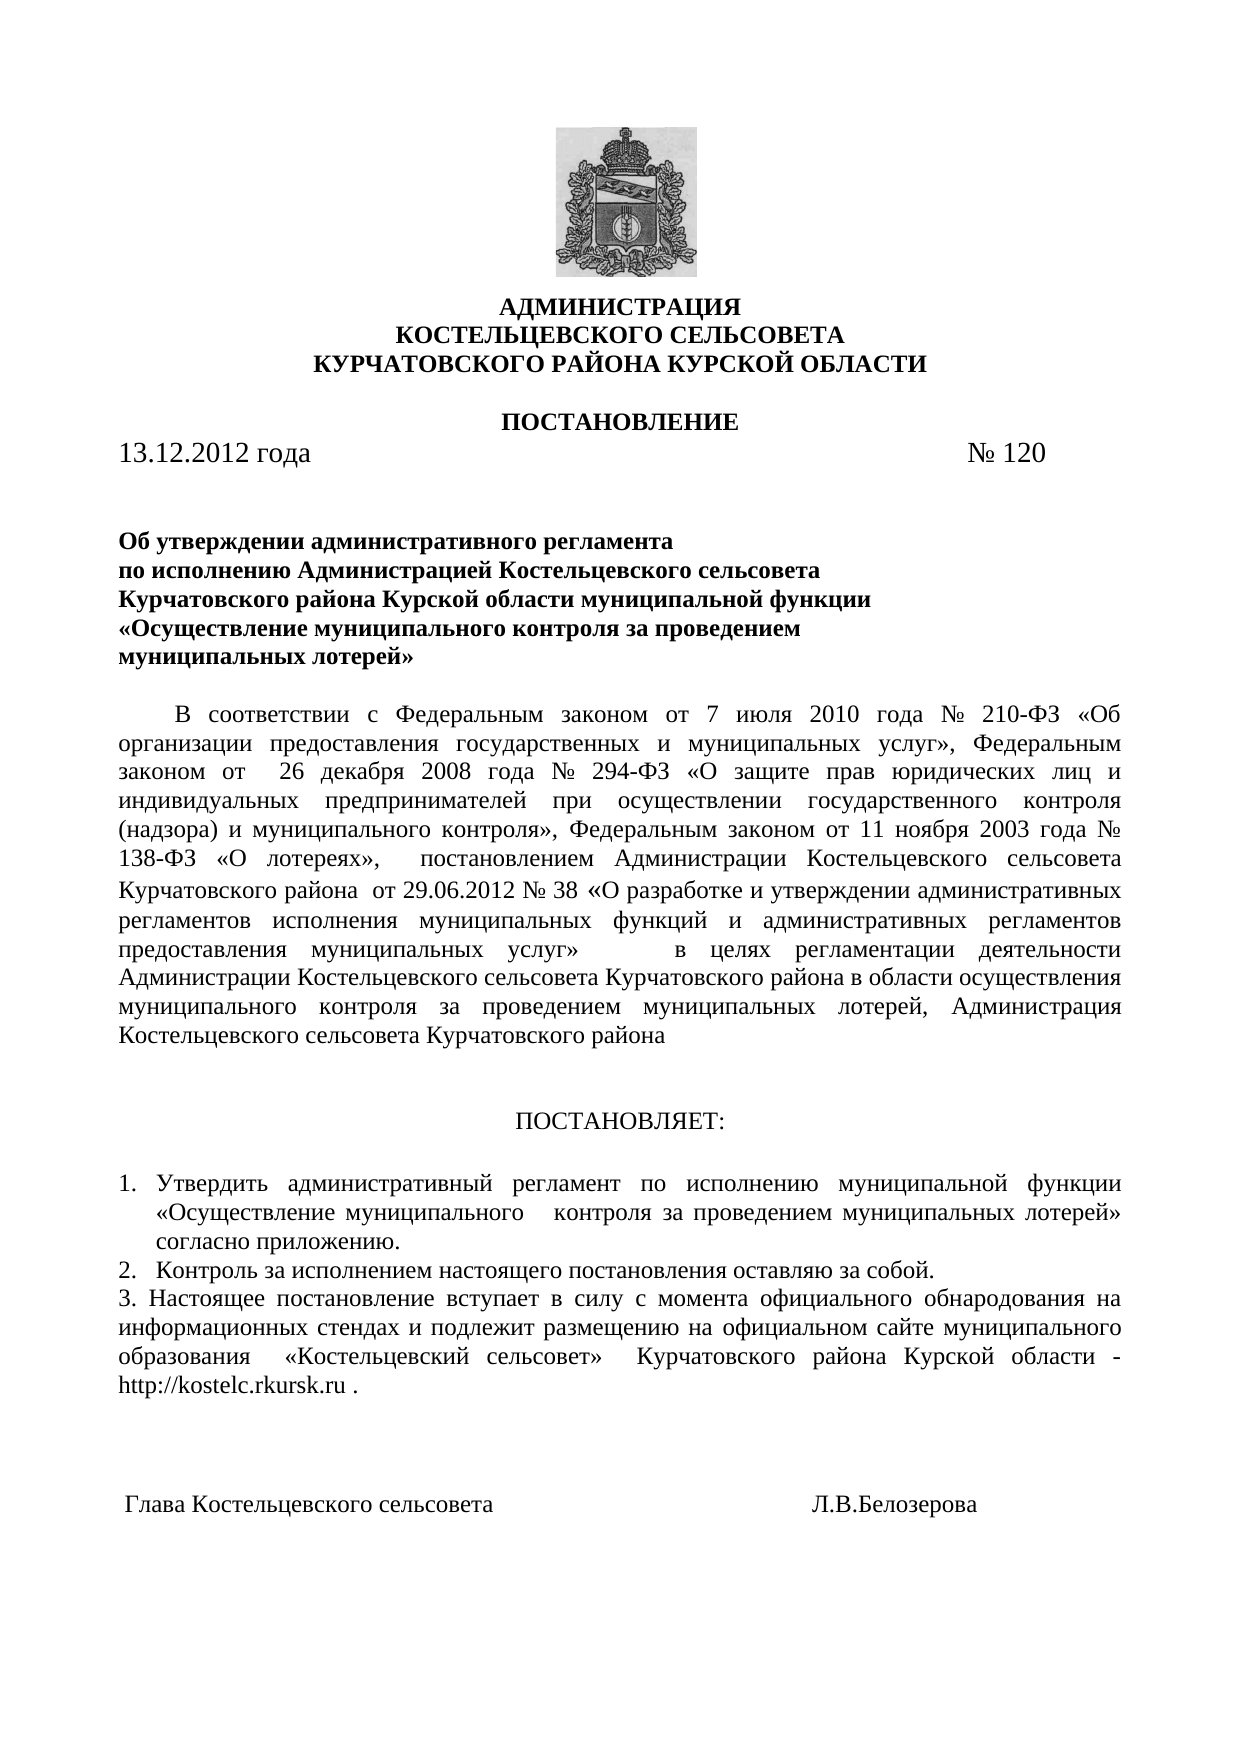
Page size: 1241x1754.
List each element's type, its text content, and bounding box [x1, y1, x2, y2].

text Об утверждении административного регламента [118, 526, 1122, 555]
picture [555, 127, 697, 277]
text КУРЧАТОВСКОГО РАЙОНА КУРСКОЙ ОБЛАСТИ [118, 349, 1122, 378]
text «Осуществление муниципального контроля за проведением [118, 613, 1122, 641]
title 13.12.2012 года № 120 [118, 435, 1122, 469]
text Курчатовского района Курской области муниципальной функции [118, 584, 1122, 613]
text АДМИНИСТРАЦИЯ КОСТЕЛЬЦЕВСКОГО СЕЛЬСОВЕТА [118, 292, 1122, 349]
text по исполнению Администрацией Костельцевского сельсовета [118, 555, 1122, 584]
text муниципальных лотерей» [118, 641, 1122, 670]
text ПОСТАНОВЛЯЕТ: [118, 1106, 1122, 1135]
text Глава Костельцевского сельсовета Л.В.Белозерова [118, 1489, 1122, 1518]
text В соответствии с Федеральным законом от 7 июля 2010 года № 210-ФЗ «Об организации предоставления государственных и муниципальных услуг», Федеральным законом от 26 декабря 2008 года № 294-ФЗ «О защите прав юридических лиц и индивидуальных предпринимателей при осуществлении государственного контроля (надзора) и муниципального контроля», Федеральным законом от 11 ноября 2003 года № 138-ФЗ «О лотереях», постановлением Администрации Костельцевского сельсовета Курчатовского района от 29.06.2012 № 38 «О разработке и утверждении административных регламентов исполнения муниципальных функций и административных регламентов предоставления муниципальных услуг» в целях регламентации деятельности Администрации Костельцевского сельсовета Курчатовского района в области осуществления муниципального контроля за проведением муниципальных лотерей, Администрация Костельцевского сельсовета Курчатовского района [118, 699, 1122, 1049]
list Утвердить административный регламент по исполнению муниципальной функции «Осуществление муниципального контроля за проведением муниципальных лотерей» согласно приложению. [118, 1168, 1122, 1255]
title 3. Настоящее постановление вступает в силу с момента официального обнародования на информационных стендах и подлежит размещению на официальном сайте муниципального образования «Костельцевский сельсовет» Курчатовского района Курской области - http://kostelc.rkursk.ru . [118, 1283, 1122, 1398]
list Контроль за исполнением настоящего постановления оставляю за собой. [118, 1255, 1122, 1283]
text ПОСТАНОВЛЕНИЕ [118, 407, 1122, 435]
